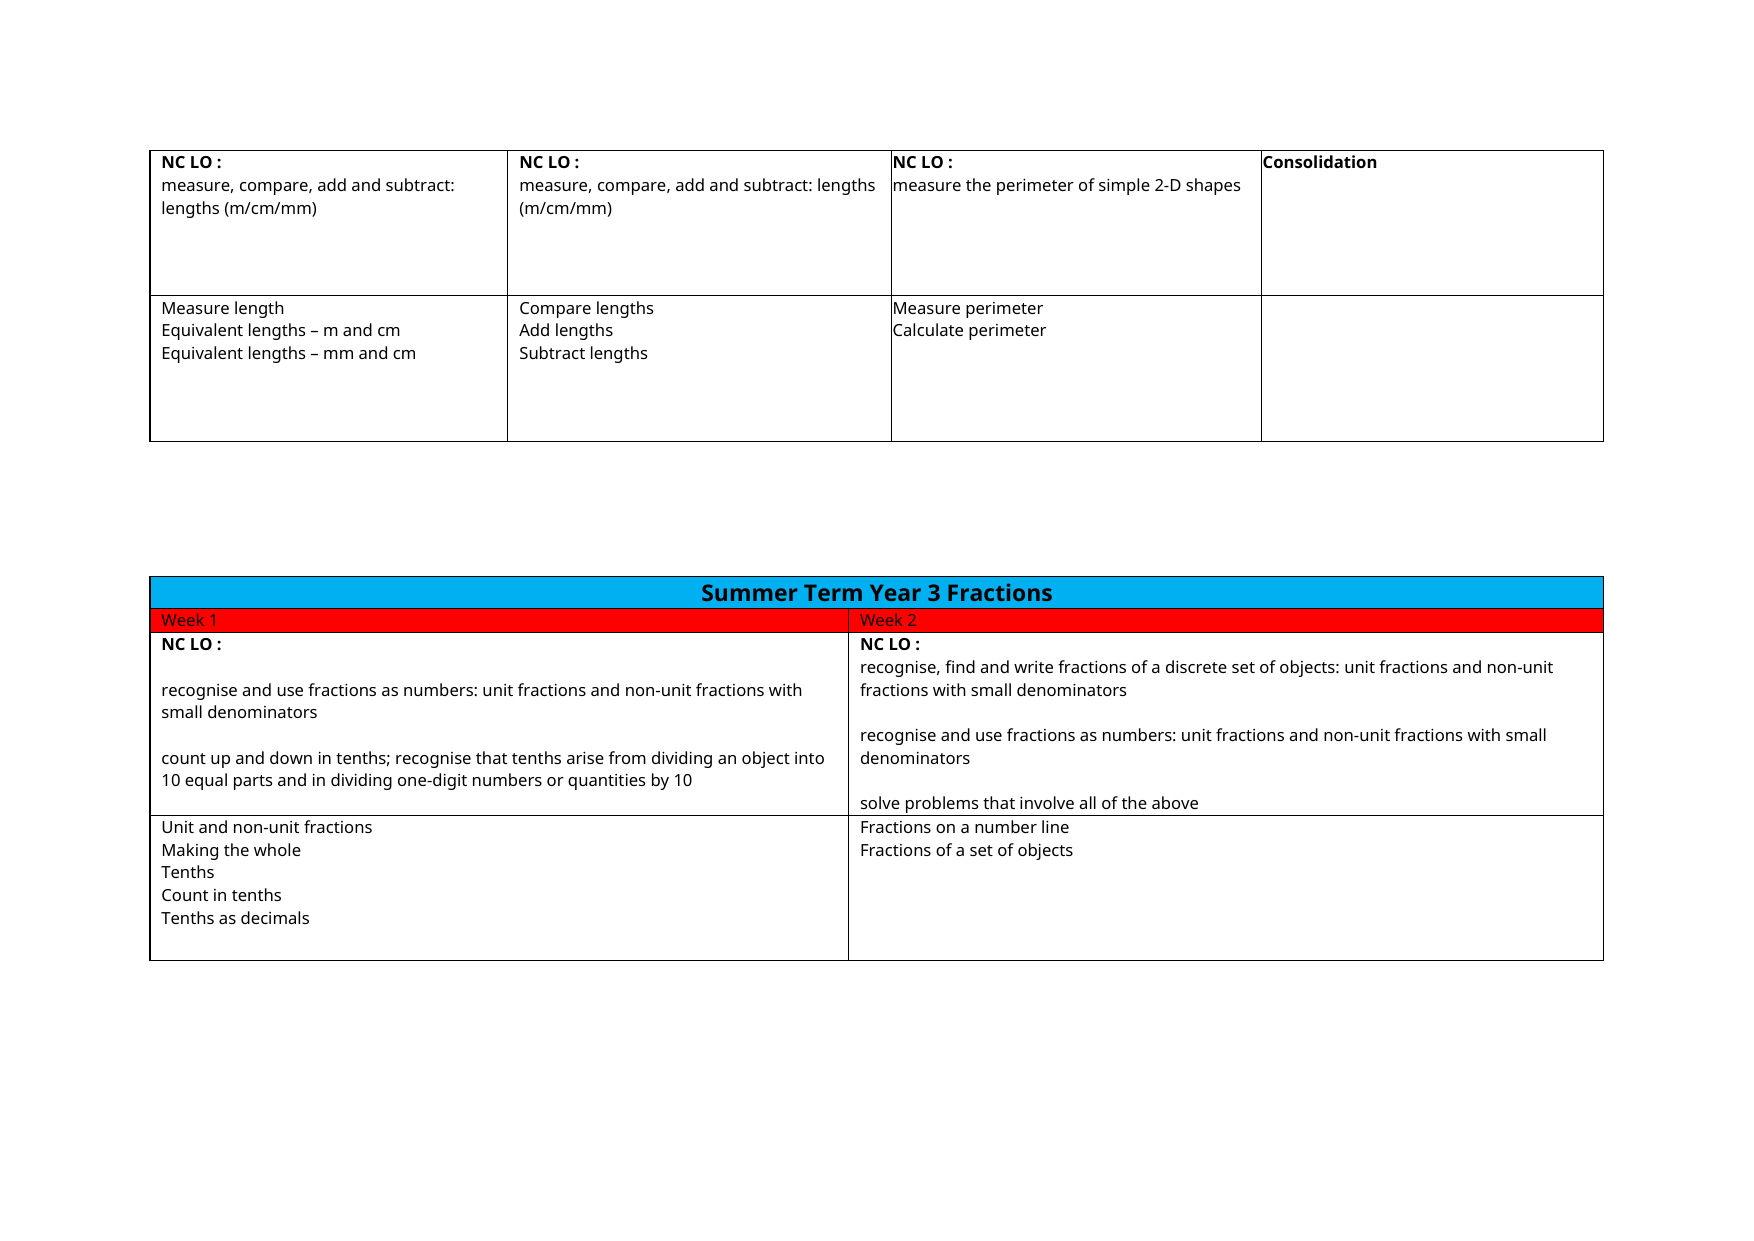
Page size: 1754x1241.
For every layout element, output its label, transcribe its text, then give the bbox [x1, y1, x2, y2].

table_cell [1262, 296, 1603, 441]
table_cell Consolidation [1262, 151, 1603, 295]
table_cell NC LO : measure, compare, add and subtract: lengths (m/cm/mm) [508, 151, 891, 295]
table_cell Week 2 [849, 609, 1603, 632]
table_cell NC LO : measure, compare, add and subtract: lengths (m/cm/mm) [151, 151, 507, 295]
table_cell NC LO : recognise, find and write fractions of a discrete set of objects: unit fractions and non-unit fractions with small denominators recognise and use fractions as numbers: unit fractions and non-unit fractions with small denominators solve problems that involve all of the above [849, 633, 1603, 814]
table_cell Fractions on a number line Fractions of a set of objects [849, 816, 1603, 960]
table_cell NC LO : measure the perimeter of simple 2-D shapes [892, 151, 1261, 295]
table_cell Week 1 [151, 609, 848, 632]
table_cell Unit and non-unit fractions Making the whole Tenths Count in tenths Tenths as decimals [151, 816, 848, 960]
table_header Summer Term Year 3 Fractions [151, 577, 1603, 608]
table_cell NC LO : recognise and use fractions as numbers: unit fractions and non-unit fractions with small denominators count up and down in tenths; recognise that tenths arise from dividing an object into 10 equal parts and in dividing one-digit numbers or quantities by 10 [151, 633, 848, 814]
table_cell Measure length Equivalent lengths – m and cm Equivalent lengths – mm and cm [151, 296, 507, 441]
table_cell Measure perimeter Calculate perimeter [892, 296, 1261, 441]
table_cell Compare lengths Add lengths Subtract lengths [508, 296, 891, 441]
